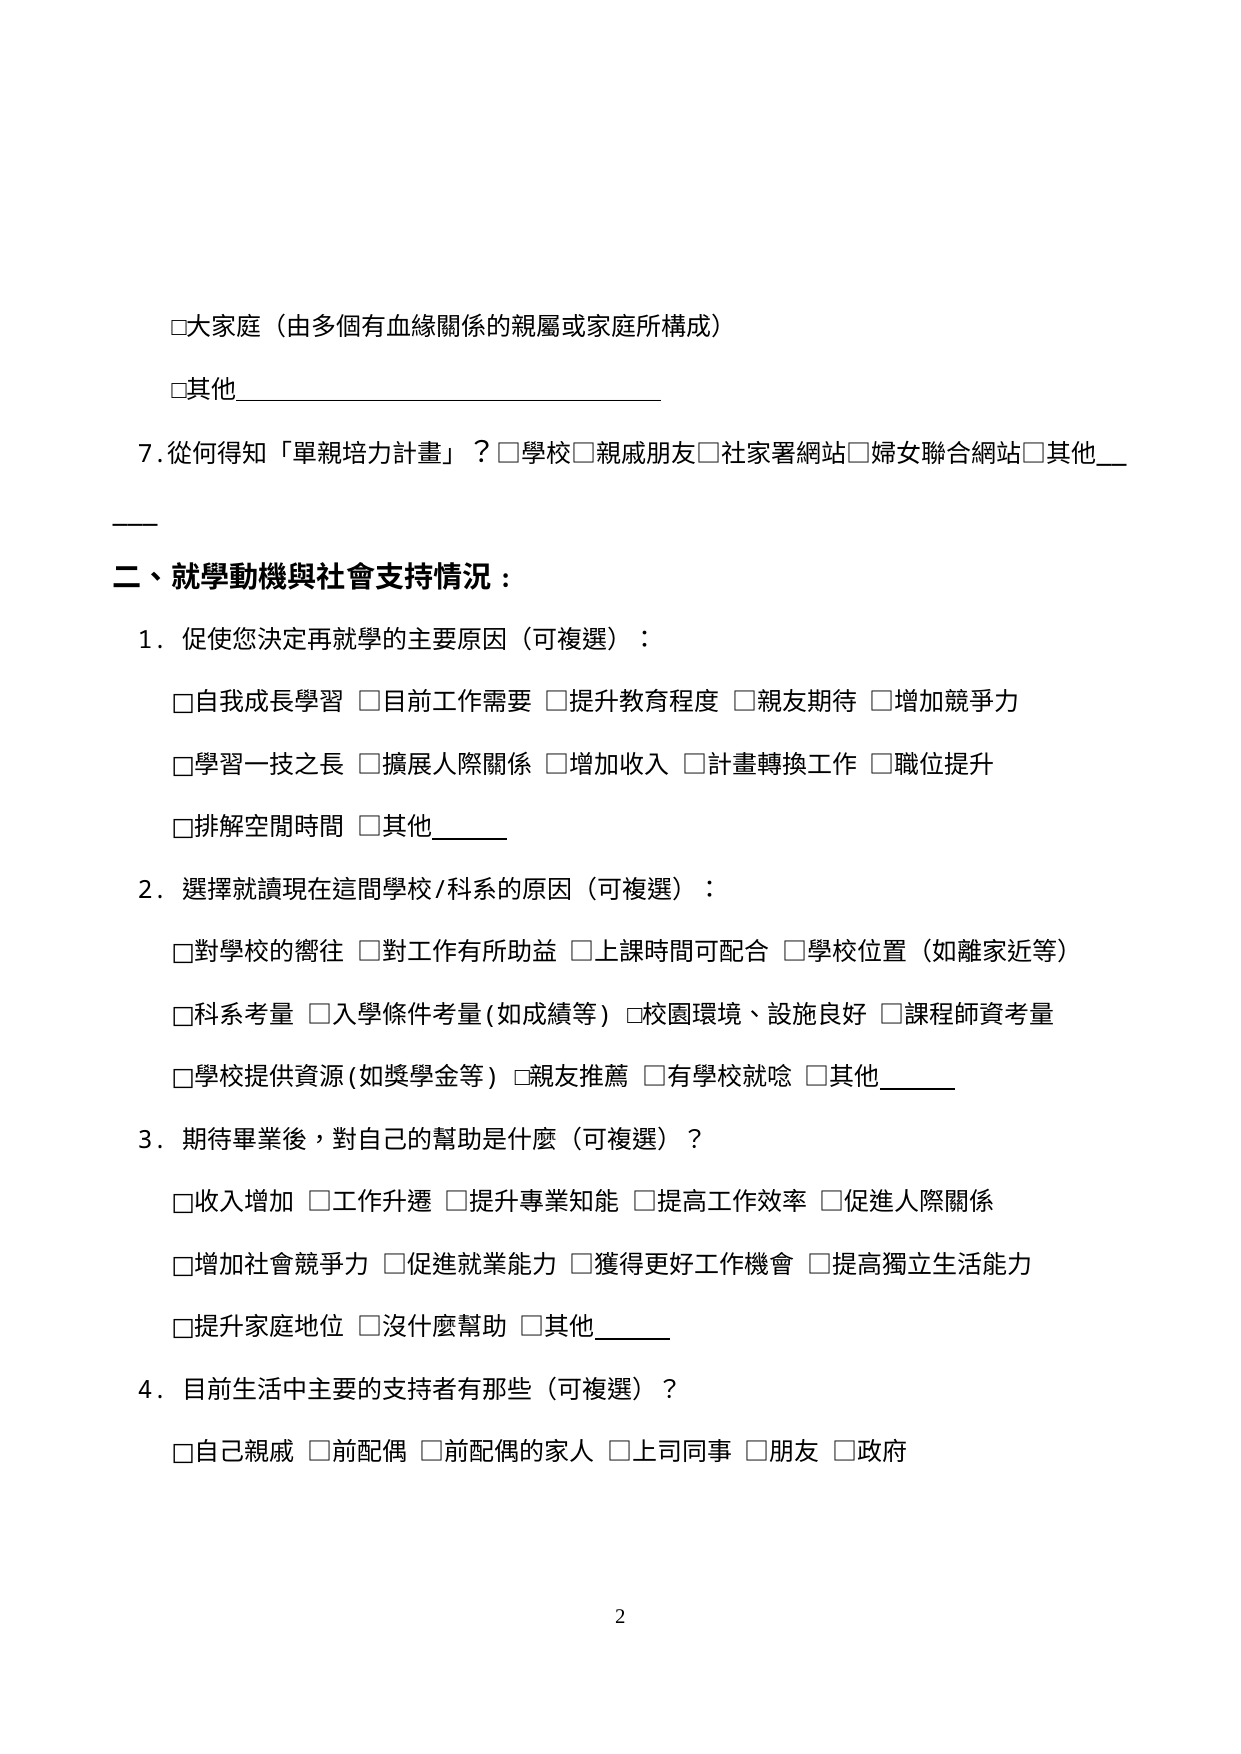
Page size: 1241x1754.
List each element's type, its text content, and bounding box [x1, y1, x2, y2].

text □學習一技之長 □擴展人際關係 □增加收入 □計畫轉換工作 □職位提升 [171, 721, 1128, 783]
text 1. 促使您決定再就學的主要原因（可複選）： [112, 596, 1128, 658]
text 3. 期待畢業後，對自己的幫助是什麼（可複選）？ [112, 1096, 1128, 1158]
text □自我成長學習 □目前工作需要 □提升教育程度 □親友期待 □增加競爭力 [171, 658, 1128, 721]
text □自己親戚 □前配偶 □前配偶的家人 □上司同事 □朋友 □政府 [171, 1408, 1128, 1471]
text □對學校的嚮往 □對工作有所助益 □上課時間可配合 □學校位置（如離家近等） [171, 908, 1128, 971]
text □收入增加 □工作升遷 □提升專業知能 □提高工作效率 □促進人際關係 [171, 1158, 1128, 1221]
text □排解空閒時間 □其他 [171, 783, 1128, 846]
text □提升家庭地位 □沒什麼幫助 □其他 [171, 1283, 1128, 1346]
text 7.從何得知「單親培力計畫」？□學校□親戚朋友□社家署網站□婦女聯合網站□其他_____ [112, 408, 1128, 533]
text 4. 目前生活中主要的支持者有那些（可複選）？ [112, 1346, 1128, 1408]
text 2. 選擇就讀現在這間學校/科系的原因（可複選）： [112, 846, 1128, 908]
text 二、就學動機與社會支持情況﹕ [112, 533, 1128, 596]
text □學校提供資源(如獎學金等) □親友推薦 □有學校就唸 □其他 [171, 1033, 1128, 1096]
text □增加社會競爭力 □促進就業能力 □獲得更好工作機會 □提高獨立生活能力 [171, 1221, 1128, 1283]
text □大家庭（由多個有血緣關係的親屬或家庭所構成） [171, 283, 1128, 346]
text □其他＿＿＿＿＿＿＿＿＿＿＿＿＿＿＿＿＿ [171, 346, 1128, 408]
text □科系考量 □入學條件考量(如成績等) □校園環境、設施良好 □課程師資考量 [171, 971, 1128, 1033]
